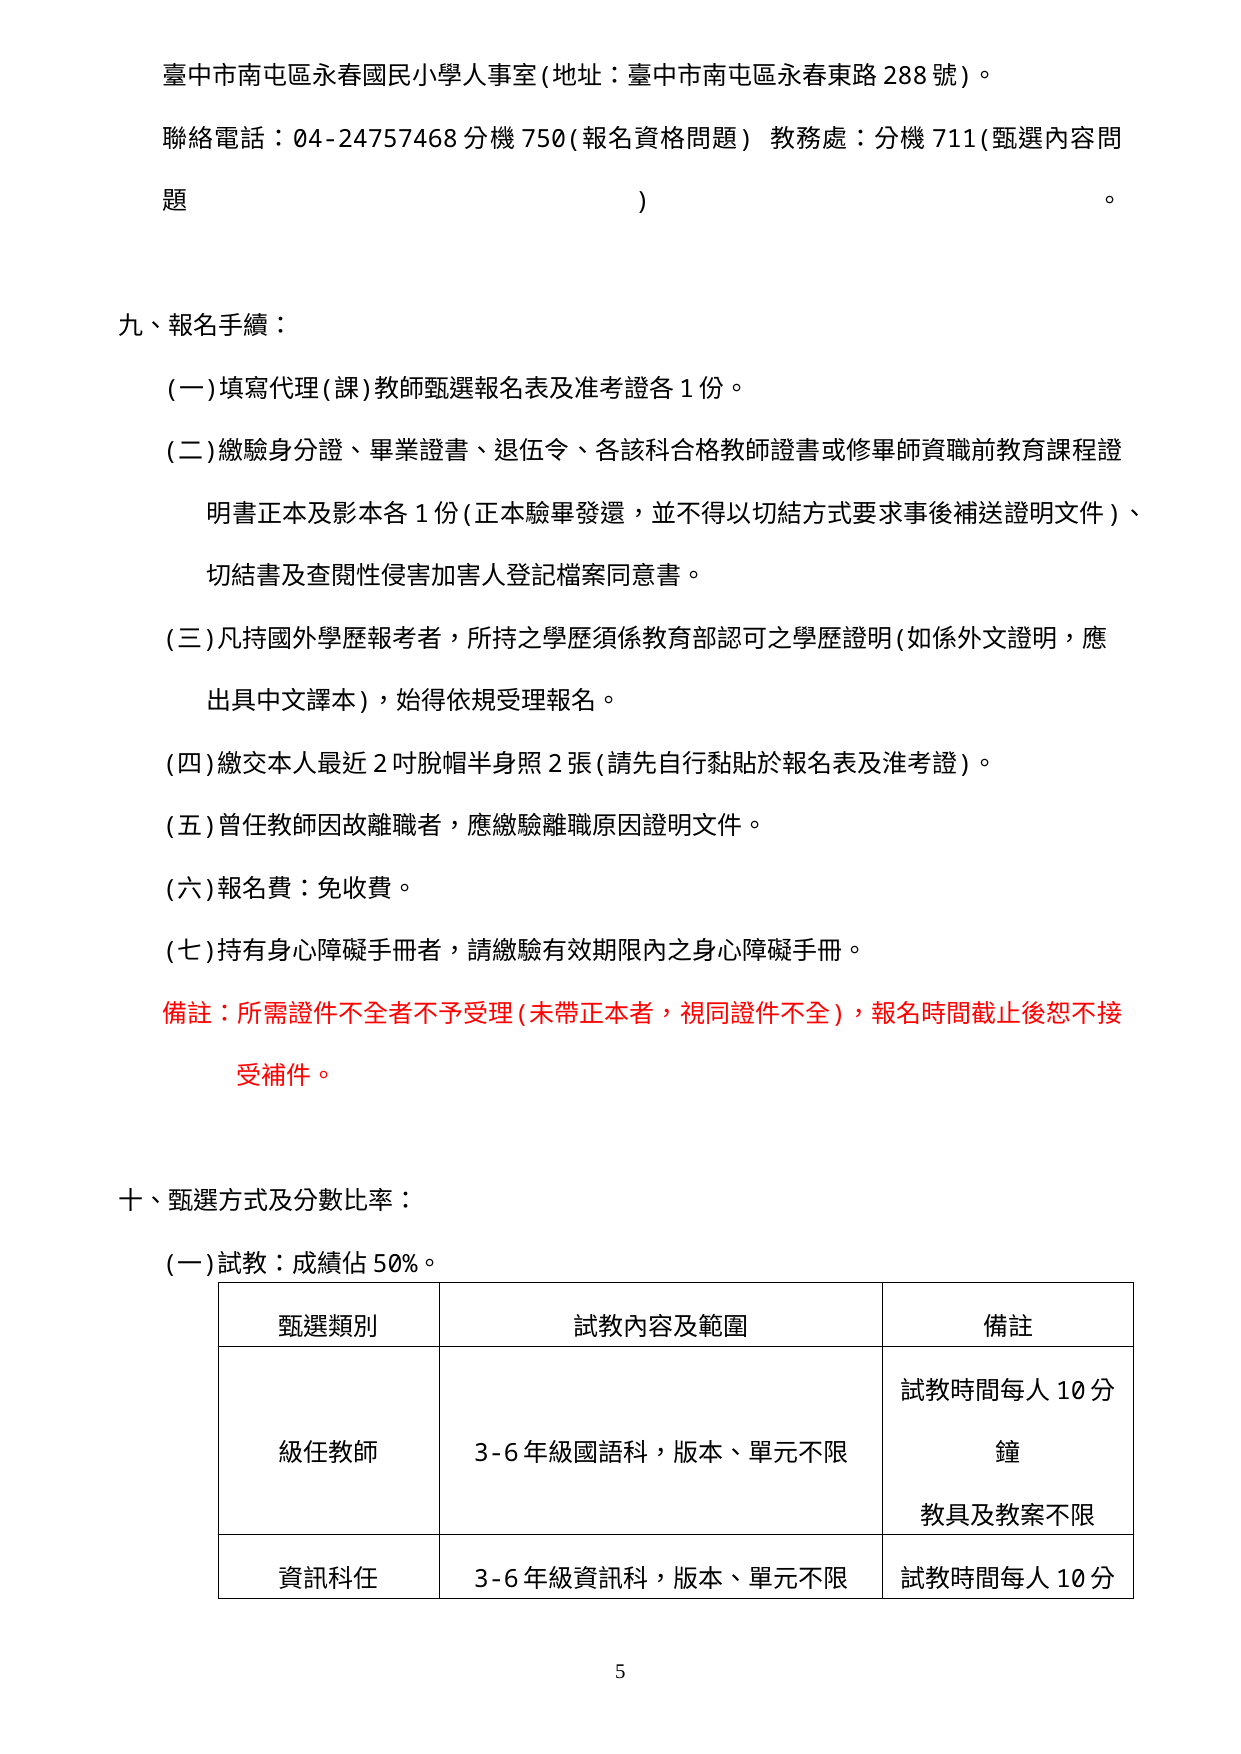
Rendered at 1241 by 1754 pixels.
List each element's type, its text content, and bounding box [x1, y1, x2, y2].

text (五)曾任教師因故離職者，應繳驗離職原因證明文件。 [162, 782, 1122, 844]
text 備註：所需證件不全者不予受理(未帶正本者，視同證件不全)，報名時間截止後恕不接受補件。 [162, 969, 1122, 1094]
table_header 甄選類別 [219, 1283, 439, 1346]
text (七)持有身心障礙手冊者，請繳驗有效期限內之身心障礙手冊。 [162, 907, 1122, 969]
text 臺中市南屯區永春國民小學人事室(地址：臺中市南屯區永春東路288號)。 [162, 32, 1122, 94]
text (一)試教：成績佔50%。 [162, 1219, 1122, 1282]
text 九、報名手續： [118, 282, 1122, 344]
table_cell 級任教師 [219, 1347, 439, 1534]
text (二)繳驗身分證、畢業證書、退伍令、各該科合格教師證書或修畢師資職前教育課程證明書正本及影本各1份(正本驗畢發還，並不得以切結方式要求事後補送證明文件)、切結書及查閱性侵害加害人登記檔案同意書。 [148, 407, 1122, 594]
text (一)填寫代理(課)教師甄選報名表及准考證各1份。 [149, 344, 1122, 407]
table_cell 試教時間每人10分鐘 教具及教案不限 [883, 1347, 1133, 1534]
table_cell 3-6年級國語科，版本、單元不限 [440, 1347, 882, 1534]
table_header 試教內容及範圍 [440, 1283, 882, 1346]
text 聯絡電話：04-24757468分機750(報名資格問題) 教務處：分機711(甄選內容問題)。 [162, 94, 1122, 282]
table_cell 試教時間每人10分 [883, 1535, 1133, 1598]
table_cell 3-6年級資訊科，版本、單元不限 [440, 1535, 882, 1598]
table_cell 資訊科任 [219, 1535, 439, 1598]
table_header 備註 [883, 1283, 1133, 1346]
text 十、甄選方式及分數比率： [118, 1157, 1122, 1219]
text (四)繳交本人最近2吋脫帽半身照2張(請先自行黏貼於報名表及淮考證)。 [162, 719, 1122, 782]
text (三)凡持國外學歷報考者，所持之學歷須係教育部認可之學歷證明(如係外文證明，應出具中文譯本)，始得依規受理報名。 [162, 594, 1122, 719]
text (六)報名費：免收費。 [162, 844, 1122, 907]
